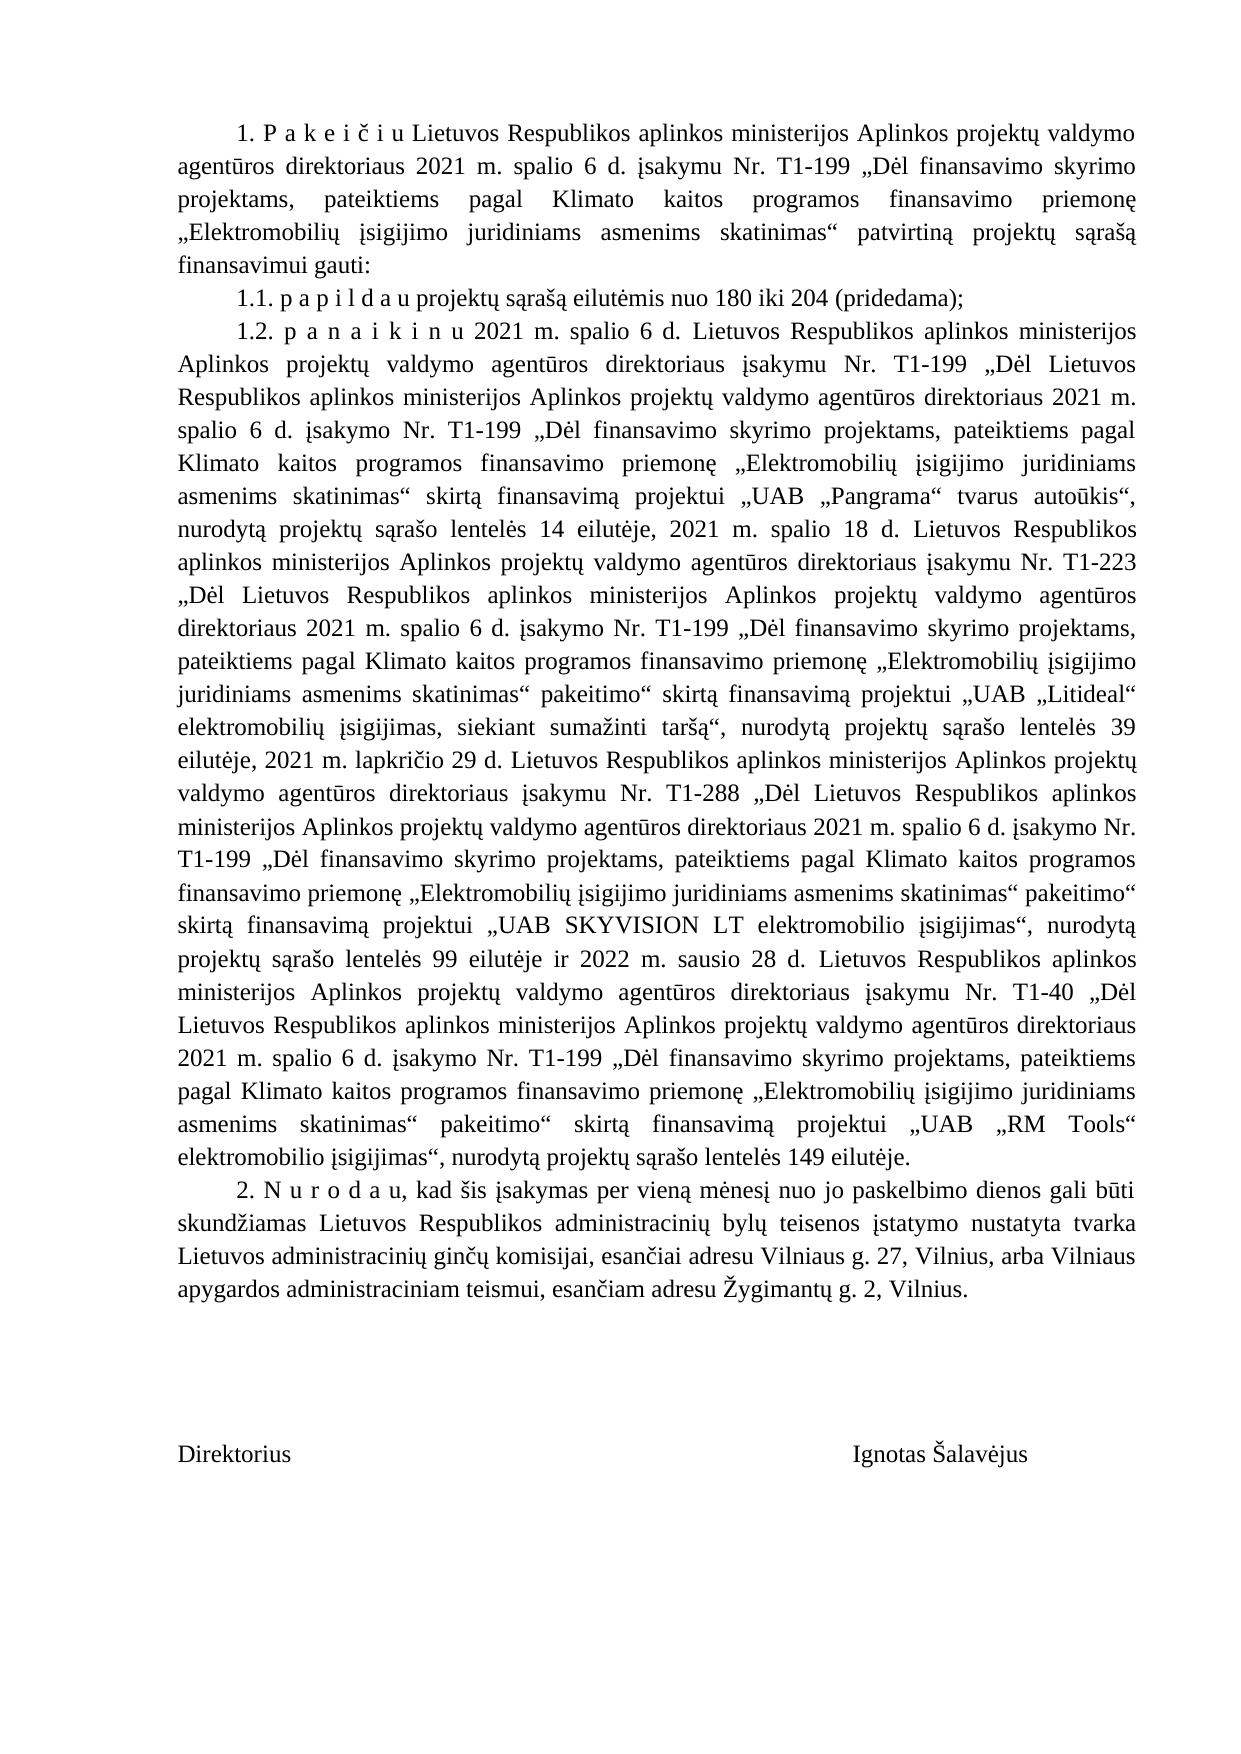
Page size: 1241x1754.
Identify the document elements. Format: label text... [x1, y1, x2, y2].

text 2. N u r o d a u, kad šis įsakymas per vieną mėnesį nuo jo paskelbimo dienos gali būti skundžiamas Lietuvos Respublikos administracinių bylų teisenos įstatymo nustatyta tvarka Lietuvos administracinių ginčų komisijai, esančiai adresu Vilniaus g. 27, Vilnius, arba Vilniaus apygardos administraciniam teismui, esančiam adresu Žygimantų g. 2, Vilnius. [177, 1175, 1137, 1303]
text 1. P a k e i č i u Lietuvos Respublikos aplinkos ministerijos Aplinkos projektų valdymo agentūros direktoriaus 2021 m. spalio 6 d. įsakymu Nr. T1-199 „Dėl finansavimo skyrimo projektams, pateiktiems pagal Klimato kaitos programos finansavimo priemonę „Elektromobilių įsigijimo juridiniams asmenims skatinimas“ patvirtiną projektų sąrašą finansavimui gauti: [177, 118, 1137, 279]
text Direktorius Ignotas Šalavėjus [177, 1439, 1137, 1468]
text 1.1. p a p i l d a u projektų sąrašą eilutėmis nuo 180 iki 204 (pridedama); [177, 283, 1137, 312]
text 1.2. p a n a i k i n u 2021 m. spalio 6 d. Lietuvos Respublikos aplinkos ministerijos Aplinkos projektų valdymo agentūros direktoriaus įsakymu Nr. T1-199 „Dėl Lietuvos Respublikos aplinkos ministerijos Aplinkos projektų valdymo agentūros direktoriaus 2021 m. spalio 6 d. įsakymo Nr. T1-199 „Dėl finansavimo skyrimo projektams, pateiktiems pagal Klimato kaitos programos finansavimo priemonę „Elektromobilių įsigijimo juridiniams asmenims skatinimas“ skirtą finansavimą projektui „UAB „Pangrama“ tvarus autoūkis“, nurodytą projektų sąrašo lentelės 14 eilutėje, 2021 m. spalio 18 d. Lietuvos Respublikos aplinkos ministerijos Aplinkos projektų valdymo agentūros direktoriaus įsakymu Nr. T1-223 „Dėl Lietuvos Respublikos aplinkos ministerijos Aplinkos projektų valdymo agentūros direktoriaus 2021 m. spalio 6 d. įsakymo Nr. T1-199 „Dėl finansavimo skyrimo projektams, pateiktiems pagal Klimato kaitos programos finansavimo priemonę „Elektromobilių įsigijimo juridiniams asmenims skatinimas“ pakeitimo“ skirtą finansavimą projektui „UAB „Litideal“ elektromobilių įsigijimas, siekiant sumažinti taršą“, nurodytą projektų sąrašo lentelės 39 eilutėje, 2021 m. lapkričio 29 d. Lietuvos Respublikos aplinkos ministerijos Aplinkos projektų valdymo agentūros direktoriaus įsakymu Nr. T1-288 „Dėl Lietuvos Respublikos aplinkos ministerijos Aplinkos projektų valdymo agentūros direktoriaus 2021 m. spalio 6 d. įsakymo Nr. T1-199 „Dėl finansavimo skyrimo projektams, pateiktiems pagal Klimato kaitos programos finansavimo priemonę „Elektromobilių įsigijimo juridiniams asmenims skatinimas“ pakeitimo“ skirtą finansavimą projektui „UAB SKYVISION LT elektromobilio įsigijimas“, nurodytą projektų sąrašo lentelės 99 eilutėje ir 2022 m. sausio 28 d. Lietuvos Respublikos aplinkos ministerijos Aplinkos projektų valdymo agentūros direktoriaus įsakymu Nr. T1-40 „Dėl Lietuvos Respublikos aplinkos ministerijos Aplinkos projektų valdymo agentūros direktoriaus 2021 m. spalio 6 d. įsakymo Nr. T1-199 „Dėl finansavimo skyrimo projektams, pateiktiems pagal Klimato kaitos programos finansavimo priemonę „Elektromobilių įsigijimo juridiniams asmenims skatinimas“ pakeitimo“ skirtą finansavimą projektui „UAB „RM Tools“ elektromobilio įsigijimas“, nurodytą projektų sąrašo lentelės 149 eilutėje. [177, 316, 1137, 1171]
